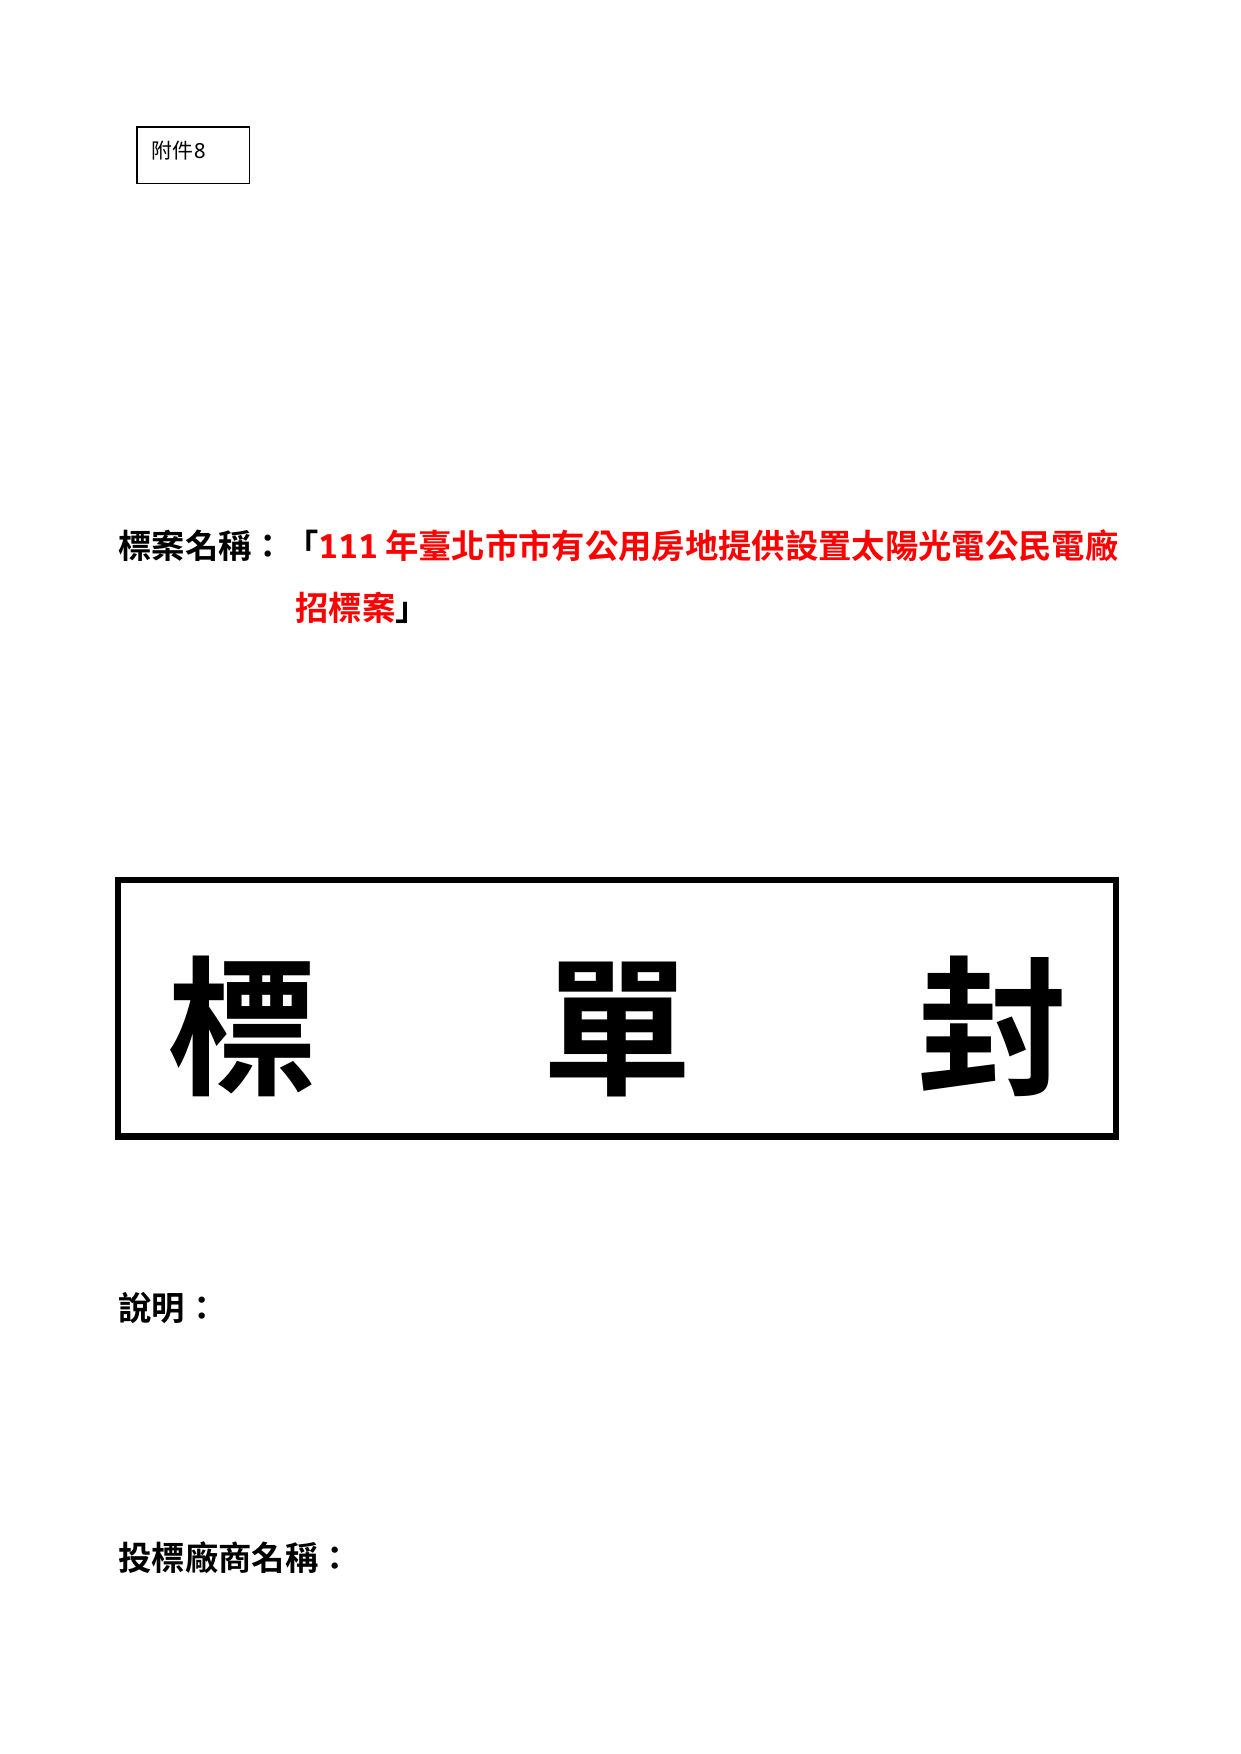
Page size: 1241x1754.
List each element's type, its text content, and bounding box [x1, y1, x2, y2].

text 投標廠商名稱： [118, 1514, 1122, 1577]
text 標案名稱：「111年臺北市市有公用房地提供設置太陽光電公民電廠招標案」 [118, 502, 1122, 627]
text 說明： [118, 1264, 1122, 1327]
table_header 標 單 封 [121, 883, 1113, 1133]
